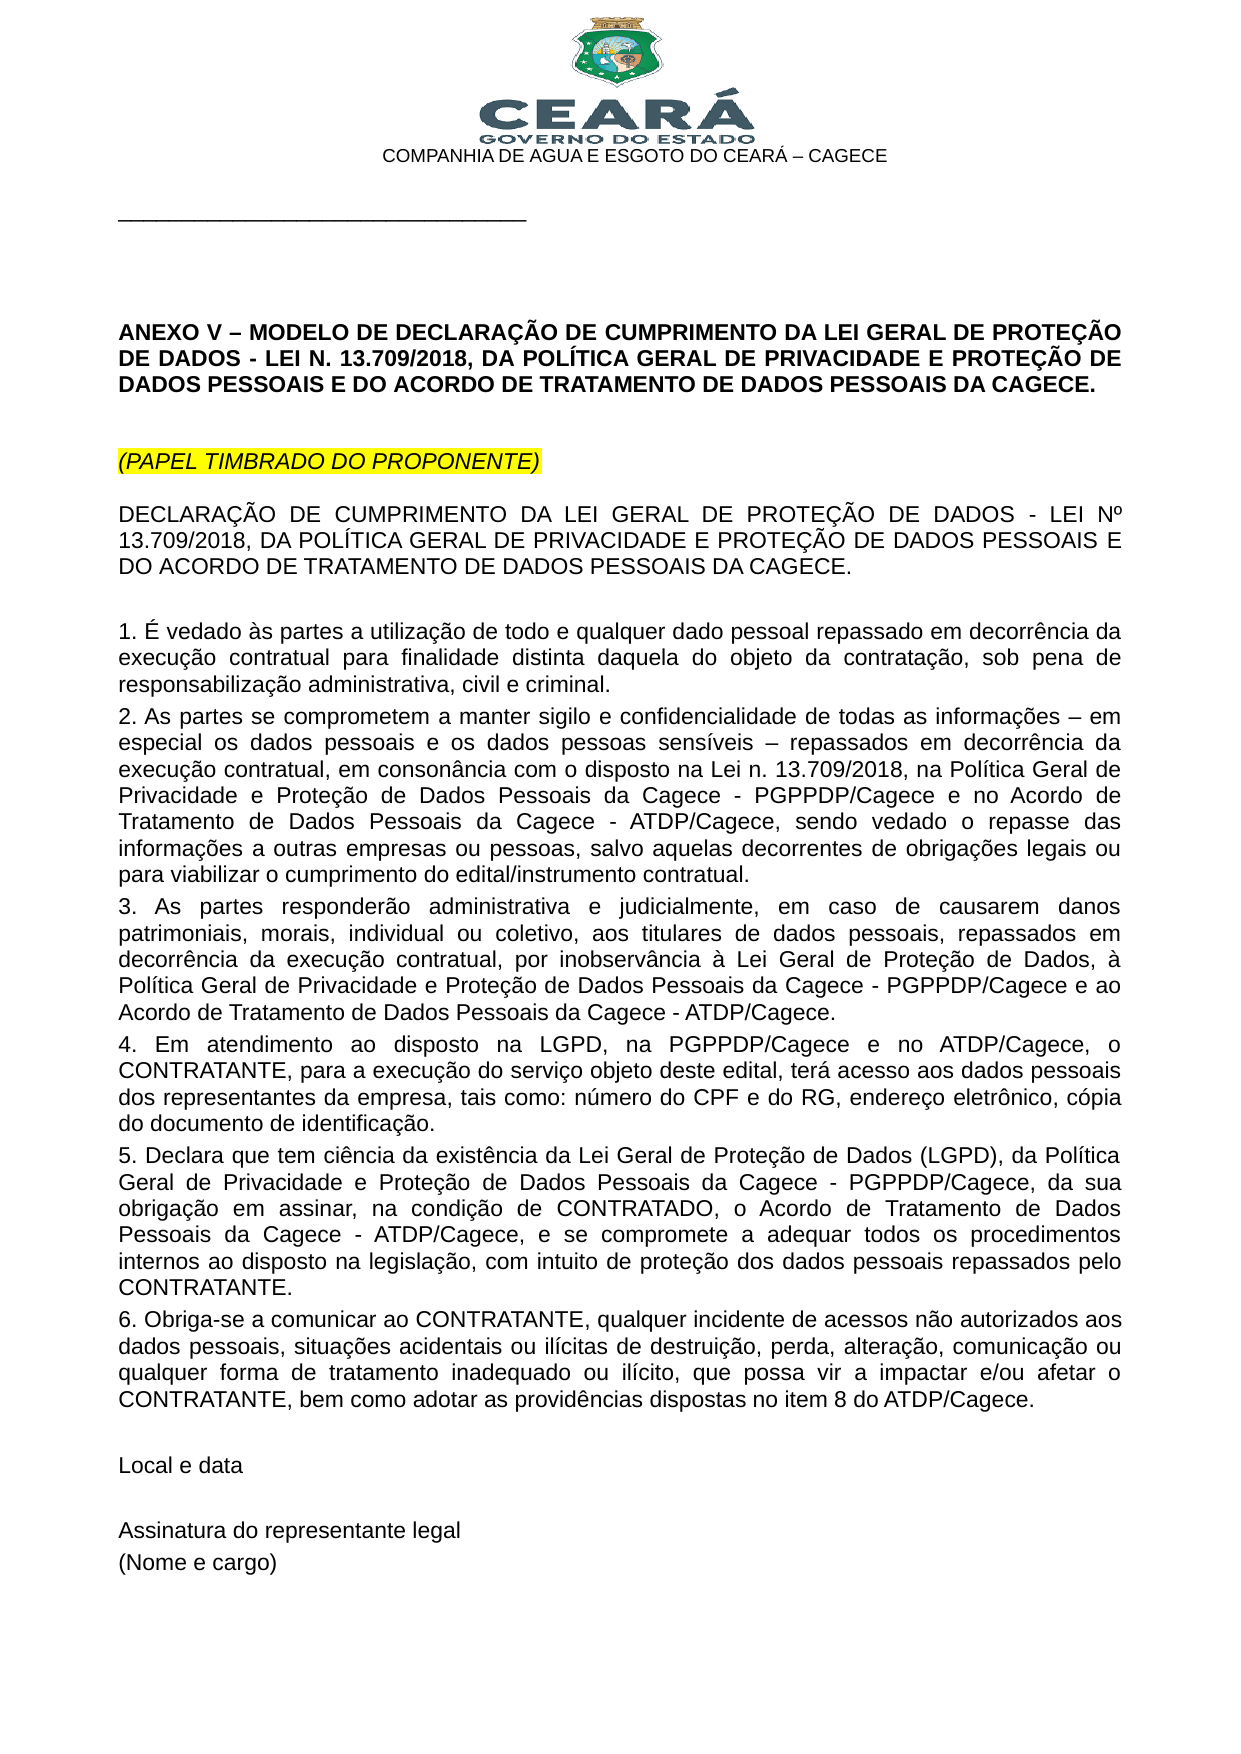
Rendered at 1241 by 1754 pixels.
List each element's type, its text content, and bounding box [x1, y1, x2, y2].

text 1. É vedado às partes a utilização de todo e qualquer dado pessoal repassado em decorrência da execução contratual para finalidade distinta daquela do objeto da contratação, sob pena de responsabilização administrativa, civil e criminal. [118, 618, 1122, 697]
text Assinatura do representante legal [118, 1517, 1122, 1543]
text ________________________________ [118, 196, 1122, 223]
text 5. Declara que tem ciência da existência da Lei Geral de Proteção de Dados (LGPD), da Política Geral de Privacidade e Proteção de Dados Pessoais da Cagece - PGPPDP/Cagece, da sua obrigação em assinar, na condição de CONTRATADO, o Acordo de Tratamento de Dados Pessoais da Cagece - ATDP/Cagece, e se compromete a adequar todos os procedimentos internos ao disposto na legislação, com intuito de proteção dos dados pessoais repassados pelo CONTRATANTE. [118, 1142, 1122, 1301]
text ANEXO V – MODELO DE DECLARAÇÃO DE CUMPRIMENTO DA LEI GERAL DE PROTEÇÃO DE DADOS - LEI N. 13.709/2018, DA POLÍTICA GERAL DE PRIVACIDADE E PROTEÇÃO DE DADOS PESSOAIS E DO ACORDO DE TRATAMENTO DE DADOS PESSOAIS DA CAGECE. [118, 319, 1122, 398]
text DECLARAÇÃO DE CUMPRIMENTO DA LEI GERAL DE PROTEÇÃO DE DADOS - LEI Nº 13.709/2018, DA POLÍTICA GERAL DE PRIVACIDADE E PROTEÇÃO DE DADOS PESSOAIS E DO ACORDO DE TRATAMENTO DE DADOS PESSOAIS DA CAGECE. [118, 501, 1122, 580]
text 6. Obriga-se a comunicar ao CONTRATANTE, qualquer incidente de acessos não autorizados aos dados pessoais, situações acidentais ou ilícitas de destruição, perda, alteração, comunicação ou qualquer forma de tratamento inadequado ou ilícito, que possa vir a impactar e/ou afetar o CONTRATANTE, bem como adotar as providências dispostas no item 8 do ATDP/Cagece. [118, 1306, 1122, 1412]
text (PAPEL TIMBRADO DO PROPONENTE) [118, 448, 1122, 474]
text Local e data [118, 1452, 1122, 1479]
picture [453, 12, 782, 148]
text 2. As partes se comprometem a manter sigilo e confidencialidade de todas as informações – em especial os dados pessoais e os dados pessoas sensíveis – repassados em decorrência da execução contratual, em consonância com o disposto na Lei n. 13.709/2018, na Política Geral de Privacidade e Proteção de Dados Pessoais da Cagece - PGPPDP/Cagece e no Acordo de Tratamento de Dados Pessoais da Cagece - ATDP/Cagece, sendo vedado o repasse das informações a outras empresas ou pessoas, salvo aquelas decorrentes de obrigações legais ou para viabilizar o cumprimento do edital/instrumento contratual. [118, 703, 1122, 887]
text (Nome e cargo) [118, 1549, 1122, 1576]
text 4. Em atendimento ao disposto na LGPD, na PGPPDP/Cagece e no ATDP/Cagece, o CONTRATANTE, para a execução do serviço objeto deste edital, terá acesso aos dados pessoais dos representantes da empresa, tais como: número do CPF e do RG, endereço eletrônico, cópia do documento de identificação. [118, 1031, 1122, 1136]
text 3. As partes responderão administrativa e judicialmente, em caso de causarem danos patrimoniais, morais, individual ou coletivo, aos titulares de dados pessoais, repassados em decorrência da execução contratual, por inobservância à Lei Geral de Proteção de Dados, à Política Geral de Privacidade e Proteção de Dados Pessoais da Cagece - PGPPDP/Cagece e ao Acordo de Tratamento de Dados Pessoais da Cagece - ATDP/Cagece. [118, 893, 1122, 1025]
